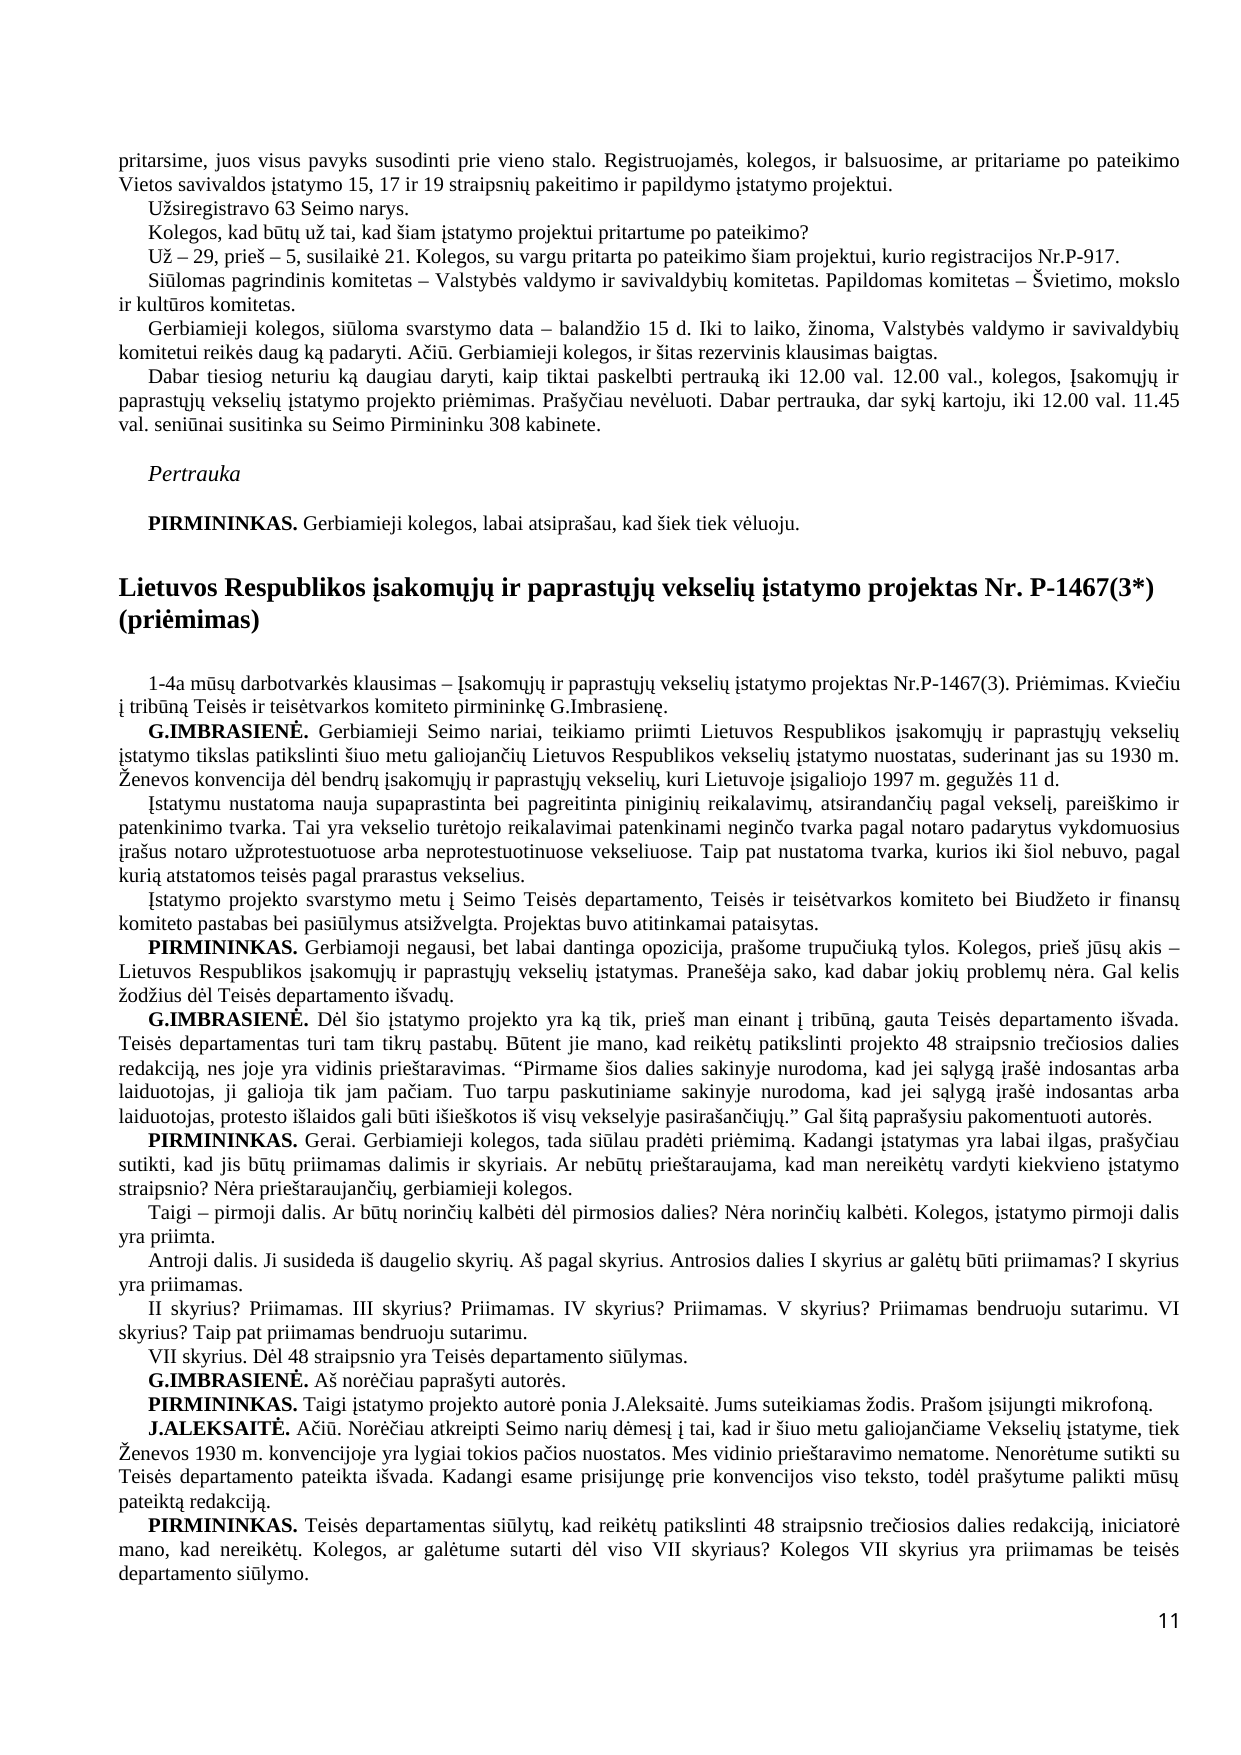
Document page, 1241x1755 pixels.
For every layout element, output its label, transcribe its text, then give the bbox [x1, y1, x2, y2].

text J.ALEKSAITĖ. Ačiū. Norėčiau atkreipti Seimo narių dėmesį į tai, kad ir šiuo metu galiojančiame Vekselių įstatyme, tiek Ženevos 1930 m. konvencijoje yra lygiai tokios pačios nuostatos. Mes vidinio prieštaravimo nematome. Nenorėtume sutikti su Teisės departamento pateikta išvada. Kadangi esame prisijungę prie konvencijos viso teksto, todėl prašytume palikti mūsų pateiktą redakciją. [118, 1416, 1181, 1513]
text Įstatymu nustatoma nauja supaprastinta bei pagreitinta piniginių reikalavimų, atsirandančių pagal vekselį, pareiškimo ir patenkinimo tvarka. Tai yra vekselio turėtojo reikalavimai patenkinami neginčo tvarka pagal notaro padarytus vykdomuosius įrašus notaro užprotestuotuose arba neprotestuotinuose vekseliuose. Taip pat nustatoma tvarka, kurios iki šiol nebuvo, pagal kurią atstatomos teisės pagal prarastus vekselius. [118, 791, 1181, 887]
text pritarsime, juos visus pavyks susodinti prie vieno stalo. Registruojamės, kolegos, ir balsuosime, ar pritariame po pateikimo Vietos savivaldos įstatymo 15, 17 ir 19 straipsnių pakeitimo ir papildymo įstatymo projektui. [118, 148, 1181, 196]
text VII skyrius. Dėl 48 straipsnio yra Teisės departamento siūlymas. [118, 1344, 1181, 1368]
text PIRMININKAS. Taigi įstatymo projekto autorė ponia J.Aleksaitė. Jums suteikiamas žodis. Prašom įsijungti mikrofoną. [118, 1392, 1181, 1416]
text Taigi – pirmoji dalis. Ar būtų norinčių kalbėti dėl pirmosios dalies? Nėra norinčių kalbėti. Kolegos, įstatymo pirmoji dalis yra priimta. [118, 1200, 1181, 1248]
text G.IMBRASIENĖ. Aš norėčiau paprašyti autorės. [118, 1368, 1181, 1392]
text PIRMININKAS. Teisės departamentas siūlytų, kad reikėtų patikslinti 48 straipsnio trečiosios dalies redakciją, iniciatorė mano, kad nereikėtų. Kolegos, ar galėtume sutarti dėl viso VII skyriaus? Kolegos VII skyrius yra priimamas be teisės departamento siūlymo. [118, 1513, 1181, 1585]
text Lietuvos Respublikos įsakomųjų ir paprastųjų vekselių įstatymo projektas Nr. P-1467(3*) (priėmimas) [118, 572, 1181, 634]
text Įstatymo projekto svarstymo metu į Seimo Teisės departamento, Teisės ir teisėtvarkos komiteto bei Biudžeto ir finansų komiteto pastabas bei pasiūlymus atsižvelgta. Projektas buvo atitinkamai pataisytas. [118, 887, 1181, 935]
text II skyrius? Priimamas. III skyrius? Priimamas. IV skyrius? Priimamas. V skyrius? Priimamas bendruoju sutarimu. VI skyrius? Taip pat priimamas bendruoju sutarimu. [118, 1296, 1181, 1344]
text 1-4a mūsų darbotvarkės klausimas – Įsakomųjų ir paprastųjų vekselių įstatymo projektas Nr.P-1467(3). Priėmimas. Kviečiu į tribūną Teisės ir teisėtvarkos komiteto pirmininkę G.Imbrasienę. [118, 670, 1181, 718]
text PIRMININKAS. Gerbiamieji kolegos, labai atsiprašau, kad šiek tiek vėluoju. [118, 511, 1181, 535]
text Užsiregistravo 63 Seimo narys. [118, 196, 1181, 220]
text G.IMBRASIENĖ. Gerbiamieji Seimo nariai, teikiamo priimti Lietuvos Respublikos įsakomųjų ir paprastųjų vekselių įstatymo tikslas patikslinti šiuo metu galiojančių Lietuvos Respublikos vekselių įstatymo nuostatas, suderinant jas su 1930 m. Ženevos konvencija dėl bendrų įsakomųjų ir paprastųjų vekselių, kuri Lietuvoje įsigaliojo 1997 m. gegužės 11 d. [118, 718, 1181, 791]
text Dabar tiesiog neturiu ką daugiau daryti, kaip tiktai paskelbti pertrauką iki 12.00 val. 12.00 val., kolegos, Įsakomųjų ir paprastųjų vekselių įstatymo projekto priėmimas. Prašyčiau nevėluoti. Dabar pertrauka, dar sykį kartoju, iki 12.00 val. 11.45 val. seniūnai susitinka su Seimo Pirmininku 308 kabinete. [118, 364, 1181, 436]
text Pertrauka [118, 461, 1181, 487]
text Gerbiamieji kolegos, siūloma svarstymo data – balandžio 15 d. Iki to laiko, žinoma, Valstybės valdymo ir savivaldybių komitetui reikės daug ką padaryti. Ačiū. Gerbiamieji kolegos, ir šitas rezervinis klausimas baigtas. [118, 316, 1181, 364]
text Antroji dalis. Ji susideda iš daugelio skyrių. Aš pagal skyrius. Antrosios dalies I skyrius ar galėtų būti priimamas? I skyrius yra priimamas. [118, 1248, 1181, 1296]
text Siūlomas pagrindinis komitetas – Valstybės valdymo ir savivaldybių komitetas. Papildomas komitetas – Švietimo, mokslo ir kultūros komitetas. [118, 268, 1181, 316]
text Už – 29, prieš – 5, susilaikė 21. Kolegos, su vargu pritarta po pateikimo šiam projektui, kurio registracijos Nr.P-917. [118, 244, 1181, 268]
text Kolegos, kad būtų už tai, kad šiam įstatymo projektui pritartume po pateikimo? [118, 220, 1181, 244]
text G.IMBRASIENĖ. Dėl šio įstatymo projekto yra ką tik, prieš man einant į tribūną, gauta Teisės departamento išvada. Teisės departamentas turi tam tikrų pastabų. Būtent jie mano, kad reikėtų patikslinti projekto 48 straipsnio trečiosios dalies redakciją, nes joje yra vidinis prieštaravimas. “Pirmame šios dalies sakinyje nurodoma, kad jei sąlygą įrašė indosantas arba laiduotojas, ji galioja tik jam pačiam. Tuo tarpu paskutiniame sakinyje nurodoma, kad jei sąlygą įrašė indosantas arba laiduotojas, protesto išlaidos gali būti išieškotos iš visų vekselyje pasirašančiųjų.” Gal šitą paprašysiu pakomentuoti autorės. [118, 1007, 1181, 1128]
text PIRMININKAS. Gerai. Gerbiamieji kolegos, tada siūlau pradėti priėmimą. Kadangi įstatymas yra labai ilgas, prašyčiau sutikti, kad jis būtų priimamas dalimis ir skyriais. Ar nebūtų prieštaraujama, kad man nereikėtų vardyti kiekvieno įstatymo straipsnio? Nėra prieštaraujančių, gerbiamieji kolegos. [118, 1128, 1181, 1200]
text PIRMININKAS. Gerbiamoji negausi, bet labai dantinga opozicija, prašome trupučiuką tylos. Kolegos, prieš jūsų akis – Lietuvos Respublikos įsakomųjų ir paprastųjų vekselių įstatymas. Pranešėja sako, kad dabar jokių problemų nėra. Gal kelis žodžius dėl Teisės departamento išvadų. [118, 935, 1181, 1007]
